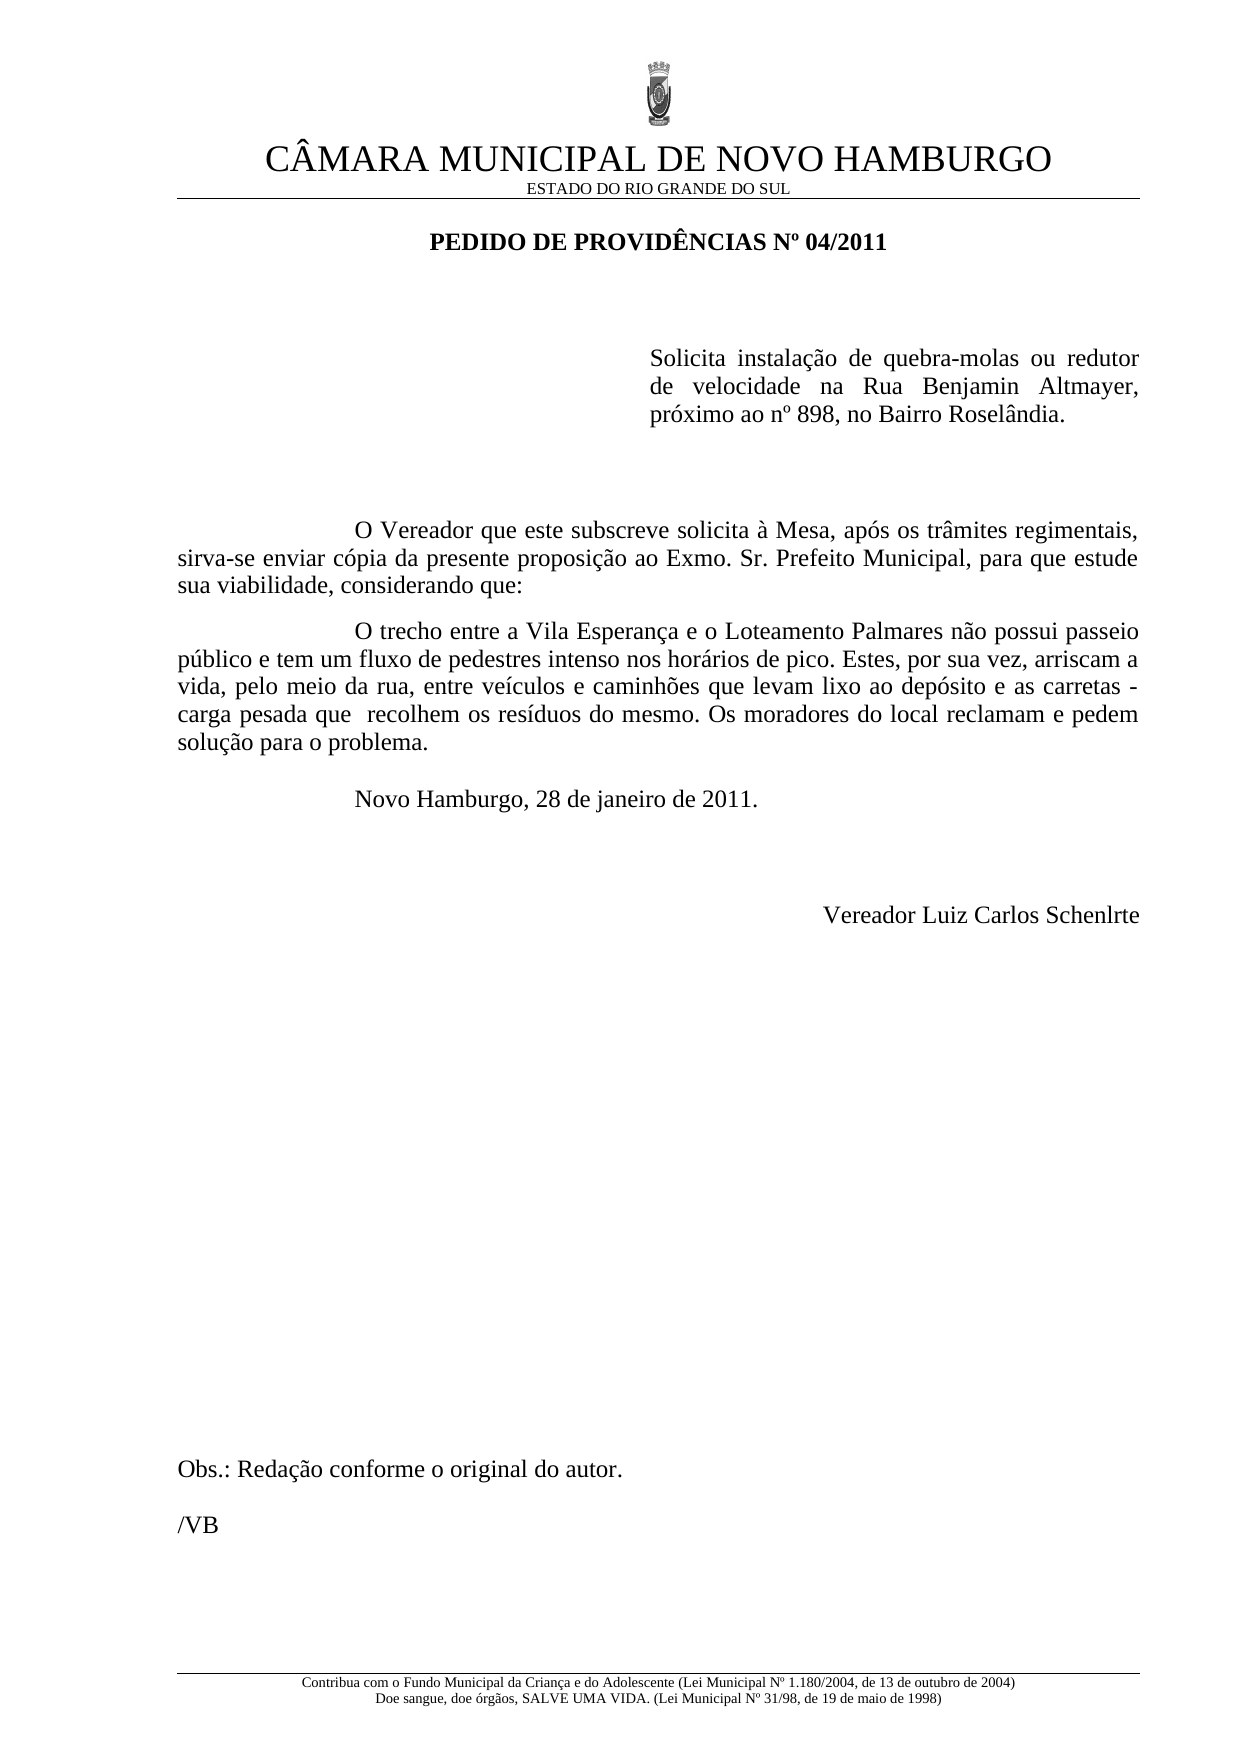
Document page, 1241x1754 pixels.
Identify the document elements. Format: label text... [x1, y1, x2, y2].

text O trecho entre a Vila Esperança e o Loteamento Palmares não possui passeio público e tem um fluxo de pedestres intenso nos horários de pico. Estes, por sua vez, arriscam a vida, pelo meio da rua, entre veículos e caminhões que levam lixo ao depósito e as carretas - carga pesada que recolhem os resíduos do mesmo. Os moradores do local reclamam e pedem solução para o problema. [177, 617, 1140, 756]
text O Vereador que este subscreve solicita à Mesa, após os trâmites regimentais, sirva-se enviar cópia da presente proposição ao Exmo. Sr. Prefeito Municipal, para que estude sua viabilidade, considerando que: [177, 516, 1140, 599]
text Solicita instalação de quebra-molas ou redutor de velocidade na Rua Benjamin Altmayer, próximo ao nº 898, no Bairro Roselândia. [649, 344, 1140, 428]
text Obs.: Redação conforme o original do autor. [177, 1456, 1140, 1483]
text /VB [177, 1511, 1140, 1539]
text Novo Hamburgo, 28 de janeiro de 2011. [177, 785, 1140, 813]
text Vereador Luiz Carlos Schenlrte [177, 901, 1140, 929]
text PEDIDO DE PROVIDÊNCIAS Nº 04/2011 [177, 228, 1140, 256]
